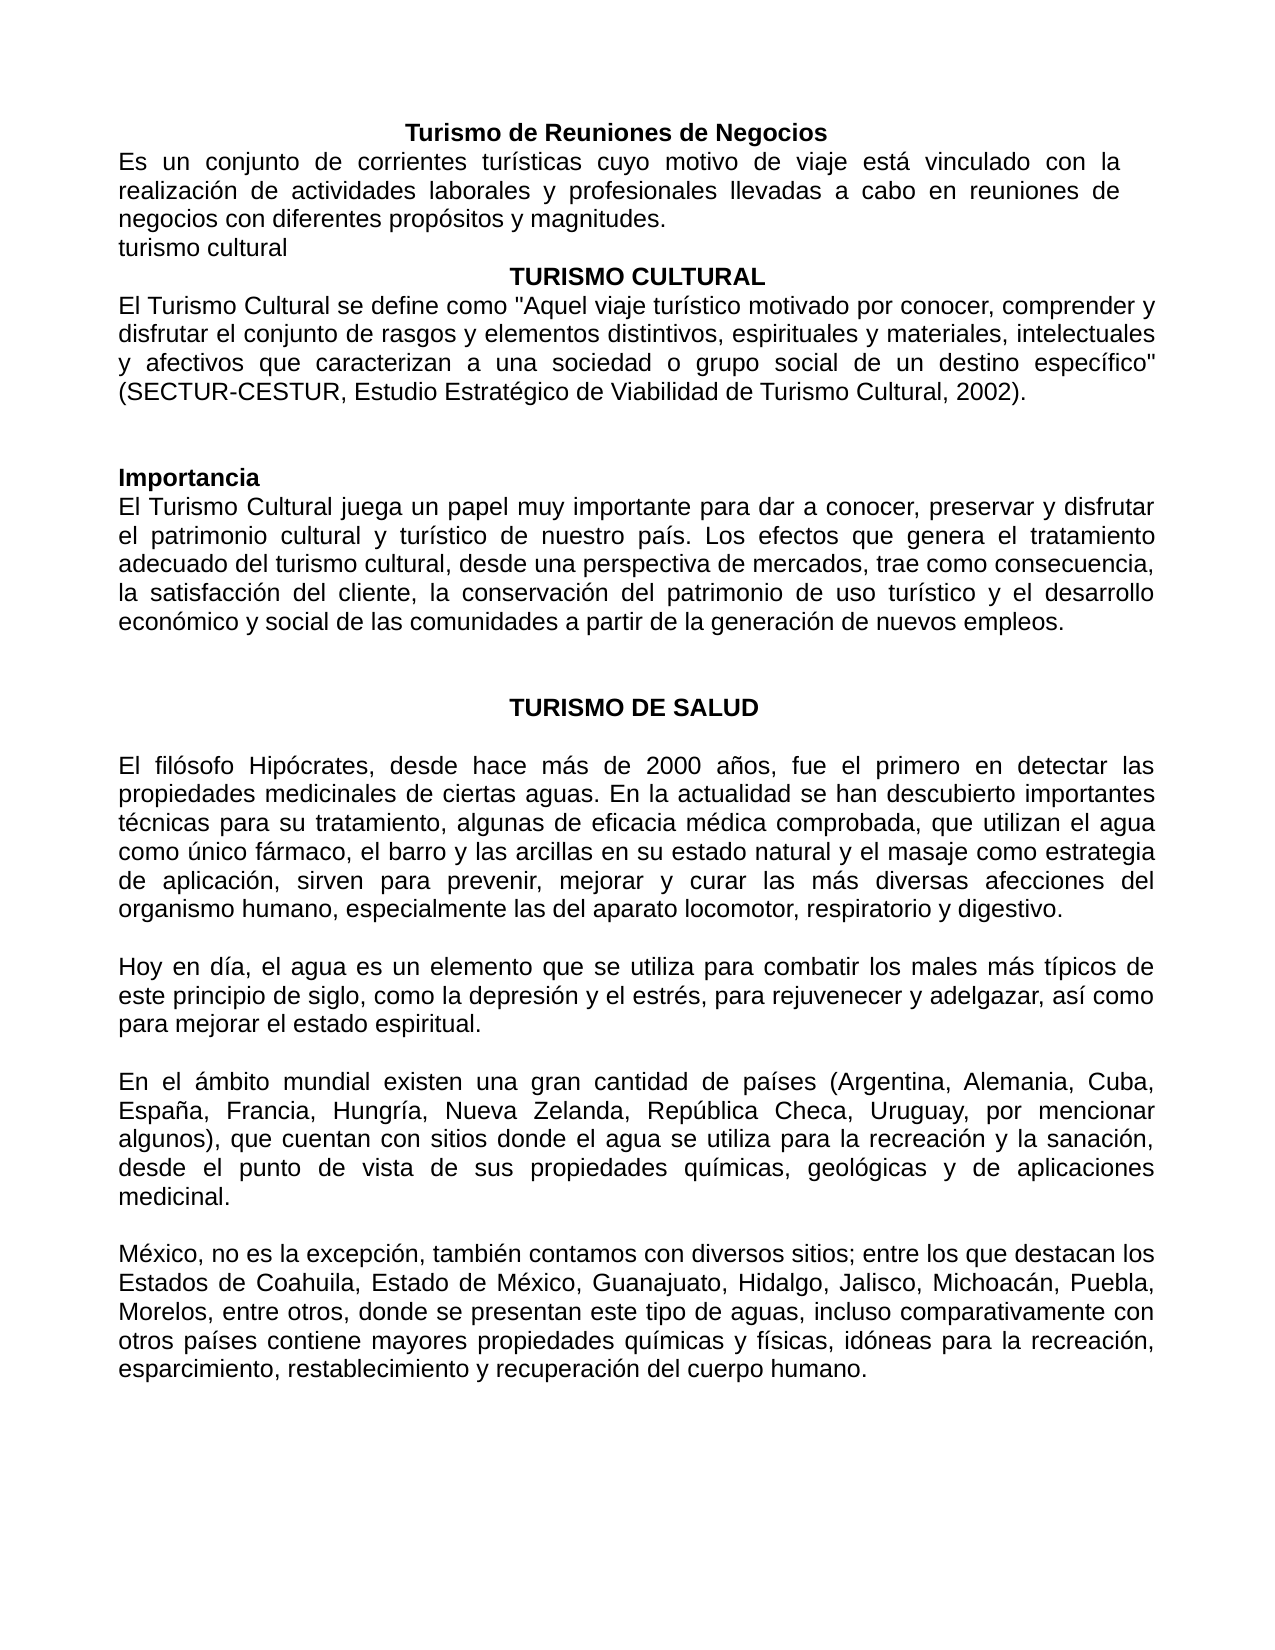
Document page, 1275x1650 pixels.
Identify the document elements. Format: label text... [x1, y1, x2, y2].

text En el ámbito mundial existen una gran cantidad de países (Argentina, Alemania, Cuba, España, Francia, Hungría, Nueva Zelanda, República Checa, Uruguay, por mencionar algunos), que cuentan con sitios donde el agua se utiliza para la recreación y la sanación, desde el punto de vista de sus propiedades químicas, geológicas y de aplicaciones medicinal. [118, 1067, 1157, 1211]
text México, no es la excepción, también contamos con diversos sitios; entre los que destacan los Estados de Coahuila, Estado de México, Guanajuato, Hidalgo, Jalisco, Michoacán, Puebla, Morelos, entre otros, donde se presentan este tipo de aguas, incluso comparativamente con otros países contiene mayores propiedades químicas y físicas, idóneas para la recreación, esparcimiento, restablecimiento y recuperación del cuerpo humano. [118, 1239, 1157, 1383]
text El Turismo Cultural juega un papel muy importante para dar a conocer, preservar y disfrutar el patrimonio cultural y turístico de nuestro país. Los efectos que genera el tratamiento adecuado del turismo cultural, desde una perspectiva de mercados, trae como consecuencia, la satisfacción del cliente, la conservación del patrimonio de uso turístico y el desarrollo económico y social de las comunidades a partir de la generación de nuevos empleos. [118, 492, 1157, 636]
text turismo cultural [118, 233, 1157, 262]
text Es un conjunto de corrientes turísticas cuyo motivo de viaje está vinculado con la realización de actividades laborales y profesionales llevadas a cabo en reuniones de negocios con diferentes propósitos y magnitudes. [118, 147, 1122, 233]
text Hoy en día, el agua es un elemento que se utiliza para combatir los males más típicos de este principio de siglo, como la depresión y el estrés, para rejuvenecer y adelgazar, así como para mejorar el estado espiritual. [118, 952, 1157, 1038]
text Turismo de Reuniones de Negocios [118, 118, 1122, 147]
text TURISMO DE SALUD [118, 693, 1157, 722]
text TURISMO CULTURAL [118, 262, 1157, 291]
text El Turismo Cultural se define como "Aquel viaje turístico motivado por conocer, comprender y disfrutar el conjunto de rasgos y elementos distintivos, espirituales y materiales, intelectuales y afectivos que caracterizan a una sociedad o grupo social de un destino específico" (SECTUR-CESTUR, Estudio Estratégico de Viabilidad de Turismo Cultural, 2002). [118, 291, 1157, 406]
text Importancia [118, 463, 1157, 492]
text El filósofo Hipócrates, desde hace más de 2000 años, fue el primero en detectar las propiedades medicinales de ciertas aguas. En la actualidad se han descubierto importantes técnicas para su tratamiento, algunas de eficacia médica comprobada, que utilizan el agua como único fármaco, el barro y las arcillas en su estado natural y el masaje como estrategia de aplicación, sirven para prevenir, mejorar y curar las más diversas afecciones del organismo humano, especialmente las del aparato locomotor, respiratorio y digestivo. [118, 751, 1157, 923]
